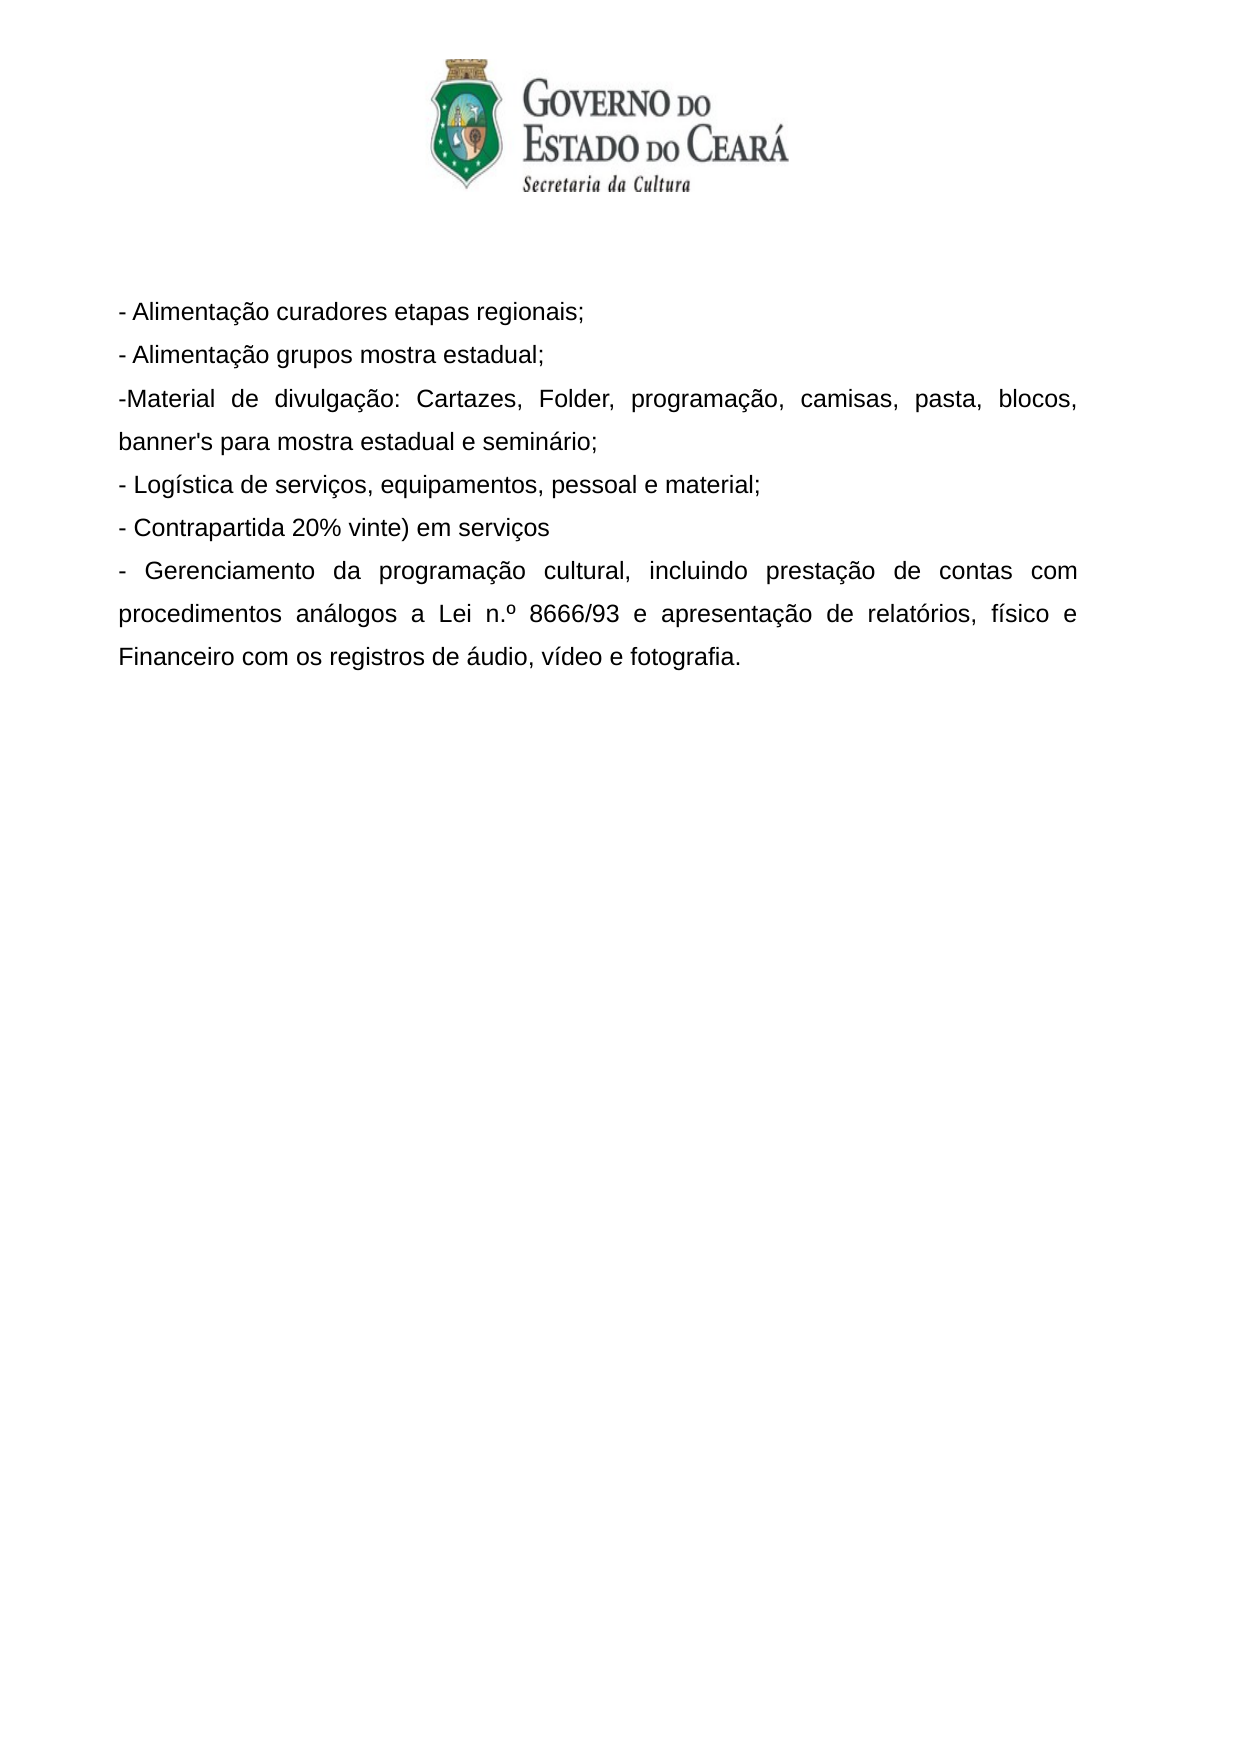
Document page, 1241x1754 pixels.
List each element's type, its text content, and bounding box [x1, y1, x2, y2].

text - Gerenciamento da programação cultural, incluindo prestação de contas com procedimentos análogos a Lei n.º 8666/93 e apresentação de relatórios, físico e Financeiro com os registros de áudio, vídeo e fotografia. [118, 556, 1079, 671]
text - Alimentação grupos mostra estadual; [118, 341, 1079, 369]
text -Material de divulgação: Cartazes, Folder, programação, camisas, pasta, blocos, banner's para mostra estadual e seminário; [118, 384, 1079, 456]
text - Alimentação curadores etapas regionais; [118, 297, 1079, 326]
text - Logística de serviços, equipamentos, pessoal e material; [118, 470, 1079, 499]
picture [408, 59, 789, 192]
text - Contrapartida 20% vinte) em serviços [118, 513, 1079, 542]
